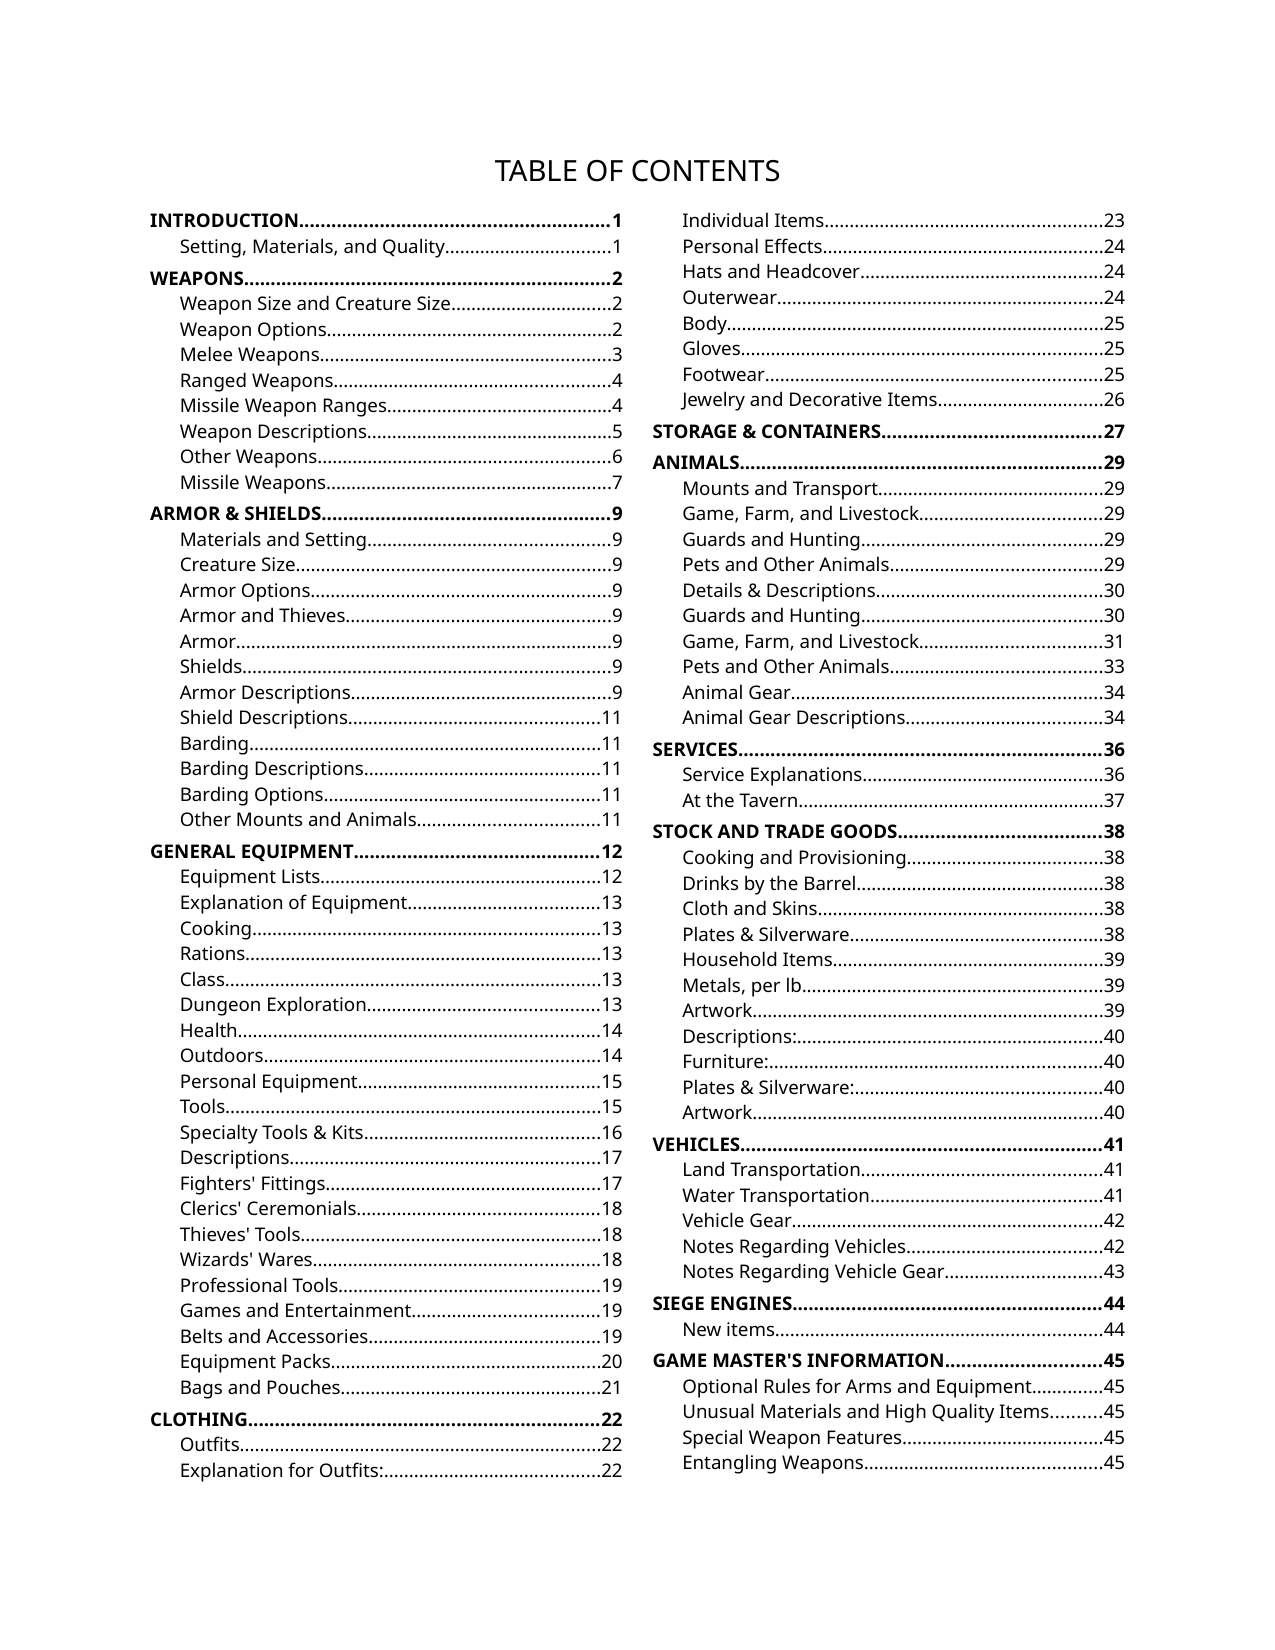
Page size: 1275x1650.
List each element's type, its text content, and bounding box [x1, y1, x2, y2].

text Barding Options 11 [179, 781, 622, 807]
text ARMOR & SHIELDS 9 [150, 501, 622, 526]
text Outfits 22 [179, 1431, 622, 1457]
text WEAPONS 2 [150, 265, 622, 290]
text Artwork 39 [682, 997, 1125, 1023]
text Shield Descriptions 11 [179, 705, 622, 730]
text Outdoors 14 [179, 1042, 622, 1068]
text Armor Descriptions 9 [179, 679, 622, 705]
text Health 14 [179, 1017, 622, 1042]
text Belts and Accessories 19 [179, 1323, 622, 1349]
text Vehicle Gear 42 [682, 1208, 1125, 1233]
text SERVICES 36 [652, 736, 1125, 762]
text Descriptions: 40 [682, 1023, 1125, 1048]
text Barding Descriptions 11 [179, 756, 622, 781]
text Missile Weapon Ranges 4 [179, 392, 622, 418]
text STOCK AND TRADE GOODS 38 [652, 819, 1125, 844]
text Water Transportation 41 [682, 1182, 1125, 1208]
text Drinks by the Barrel 38 [682, 870, 1125, 895]
text Bags and Pouches 21 [179, 1374, 622, 1400]
text Games and Entertainment 19 [179, 1298, 622, 1323]
text Plates & Silverware 38 [682, 921, 1125, 946]
text Ranged Weapons 4 [179, 367, 622, 392]
text Other Weapons 6 [179, 443, 622, 469]
text Tools 15 [179, 1093, 622, 1119]
text Rations 13 [179, 940, 622, 966]
text Thieves' Tools 18 [179, 1221, 622, 1247]
text Equipment Packs 20 [179, 1349, 622, 1374]
text Explanation for Outfits: 22 [179, 1457, 622, 1482]
text Cooking 13 [179, 915, 622, 940]
text Equipment Lists 12 [179, 864, 622, 889]
text Household Items 39 [682, 946, 1125, 972]
text Gloves 25 [682, 335, 1125, 361]
text Special Weapon Features 45 [682, 1424, 1125, 1449]
text Unusual Materials and High Quality Items 45 [682, 1398, 1125, 1424]
text Metals, per lb. 39 [682, 972, 1125, 997]
text Outerwear 24 [682, 284, 1125, 310]
text Fighters' Fittings 17 [179, 1170, 622, 1196]
text Cooking and Provisioning 38 [682, 844, 1125, 870]
text SIEGE ENGINES 44 [652, 1290, 1125, 1316]
text Armor 9 [179, 628, 622, 654]
text Materials and Setting 9 [179, 526, 622, 552]
text Dungeon Exploration 13 [179, 991, 622, 1017]
text Hats and Headcover 24 [682, 259, 1125, 284]
text GENERAL EQUIPMENT 12 [150, 838, 622, 864]
text Artwork 40 [682, 1099, 1125, 1125]
text Game, Farm, and Livestock 29 [682, 501, 1125, 526]
text Animal Gear Descriptions 34 [682, 705, 1125, 730]
text Guards and Hunting 30 [682, 603, 1125, 628]
text Body 25 [682, 310, 1125, 335]
text Entangling Weapons 45 [682, 1449, 1125, 1475]
text Personal Equipment 15 [179, 1068, 622, 1093]
text INTRODUCTION 1 [150, 208, 622, 233]
text Animal Gear 34 [682, 679, 1125, 705]
text Shields 9 [179, 654, 622, 679]
text Cloth and Skins 38 [682, 895, 1125, 921]
text Optional Rules for Arms and Equipment 45 [682, 1373, 1125, 1398]
text Class 13 [179, 966, 622, 991]
text Weapon Options 2 [179, 316, 622, 341]
text Personal Effects 24 [682, 233, 1125, 259]
text Clerics' Ceremonials 18 [179, 1196, 622, 1221]
text CLOTHING 22 [150, 1406, 622, 1431]
text Barding 11 [179, 730, 622, 756]
text At the Tavern 37 [682, 787, 1125, 813]
text Plates & Silverware: 40 [682, 1074, 1125, 1099]
text Setting, Materials, and Quality 1 [179, 233, 622, 259]
text Melee Weapons 3 [179, 341, 622, 367]
text Armor and Thieves 9 [179, 603, 622, 628]
text GAME MASTER'S INFORMATION 45 [652, 1347, 1125, 1373]
text Details & Descriptions 30 [682, 577, 1125, 603]
text Other Mounts and Animals 11 [179, 807, 622, 832]
text Descriptions 17 [179, 1144, 622, 1170]
text Weapon Size and Creature Size 2 [179, 290, 622, 316]
text Armor Options 9 [179, 577, 622, 603]
text Creature Size 9 [179, 552, 622, 577]
text New items 44 [682, 1316, 1125, 1341]
text Service Explanations 36 [682, 762, 1125, 787]
text Guards and Hunting 29 [682, 526, 1125, 552]
text Weapon Descriptions 5 [179, 418, 622, 443]
text Jewelry and Decorative Items 26 [682, 386, 1125, 412]
text Individual Items 23 [682, 208, 1125, 233]
text Explanation of Equipment 13 [179, 889, 622, 915]
text Furniture: 40 [682, 1048, 1125, 1074]
text ANIMALS 29 [652, 449, 1125, 475]
text Wizards' Wares 18 [179, 1247, 622, 1272]
text STORAGE & CONTAINERS 27 [652, 418, 1125, 443]
text Pets and Other Animals 29 [682, 552, 1125, 577]
text Footwear 25 [682, 361, 1125, 386]
text Mounts and Transport 29 [682, 475, 1125, 501]
text Specialty Tools & Kits 16 [179, 1119, 622, 1144]
text Notes Regarding Vehicles 42 [682, 1233, 1125, 1259]
text Professional Tools 19 [179, 1272, 622, 1298]
text Game, Farm, and Livestock 31 [682, 628, 1125, 654]
text Land Transportation 41 [682, 1157, 1125, 1182]
text VEHICLES 41 [652, 1131, 1125, 1157]
text Pets and Other Animals 33 [682, 654, 1125, 679]
text Notes Regarding Vehicle Gear 43 [682, 1259, 1125, 1284]
subtitle Table of Contents [150, 150, 1125, 190]
text Missile Weapons 7 [179, 469, 622, 494]
